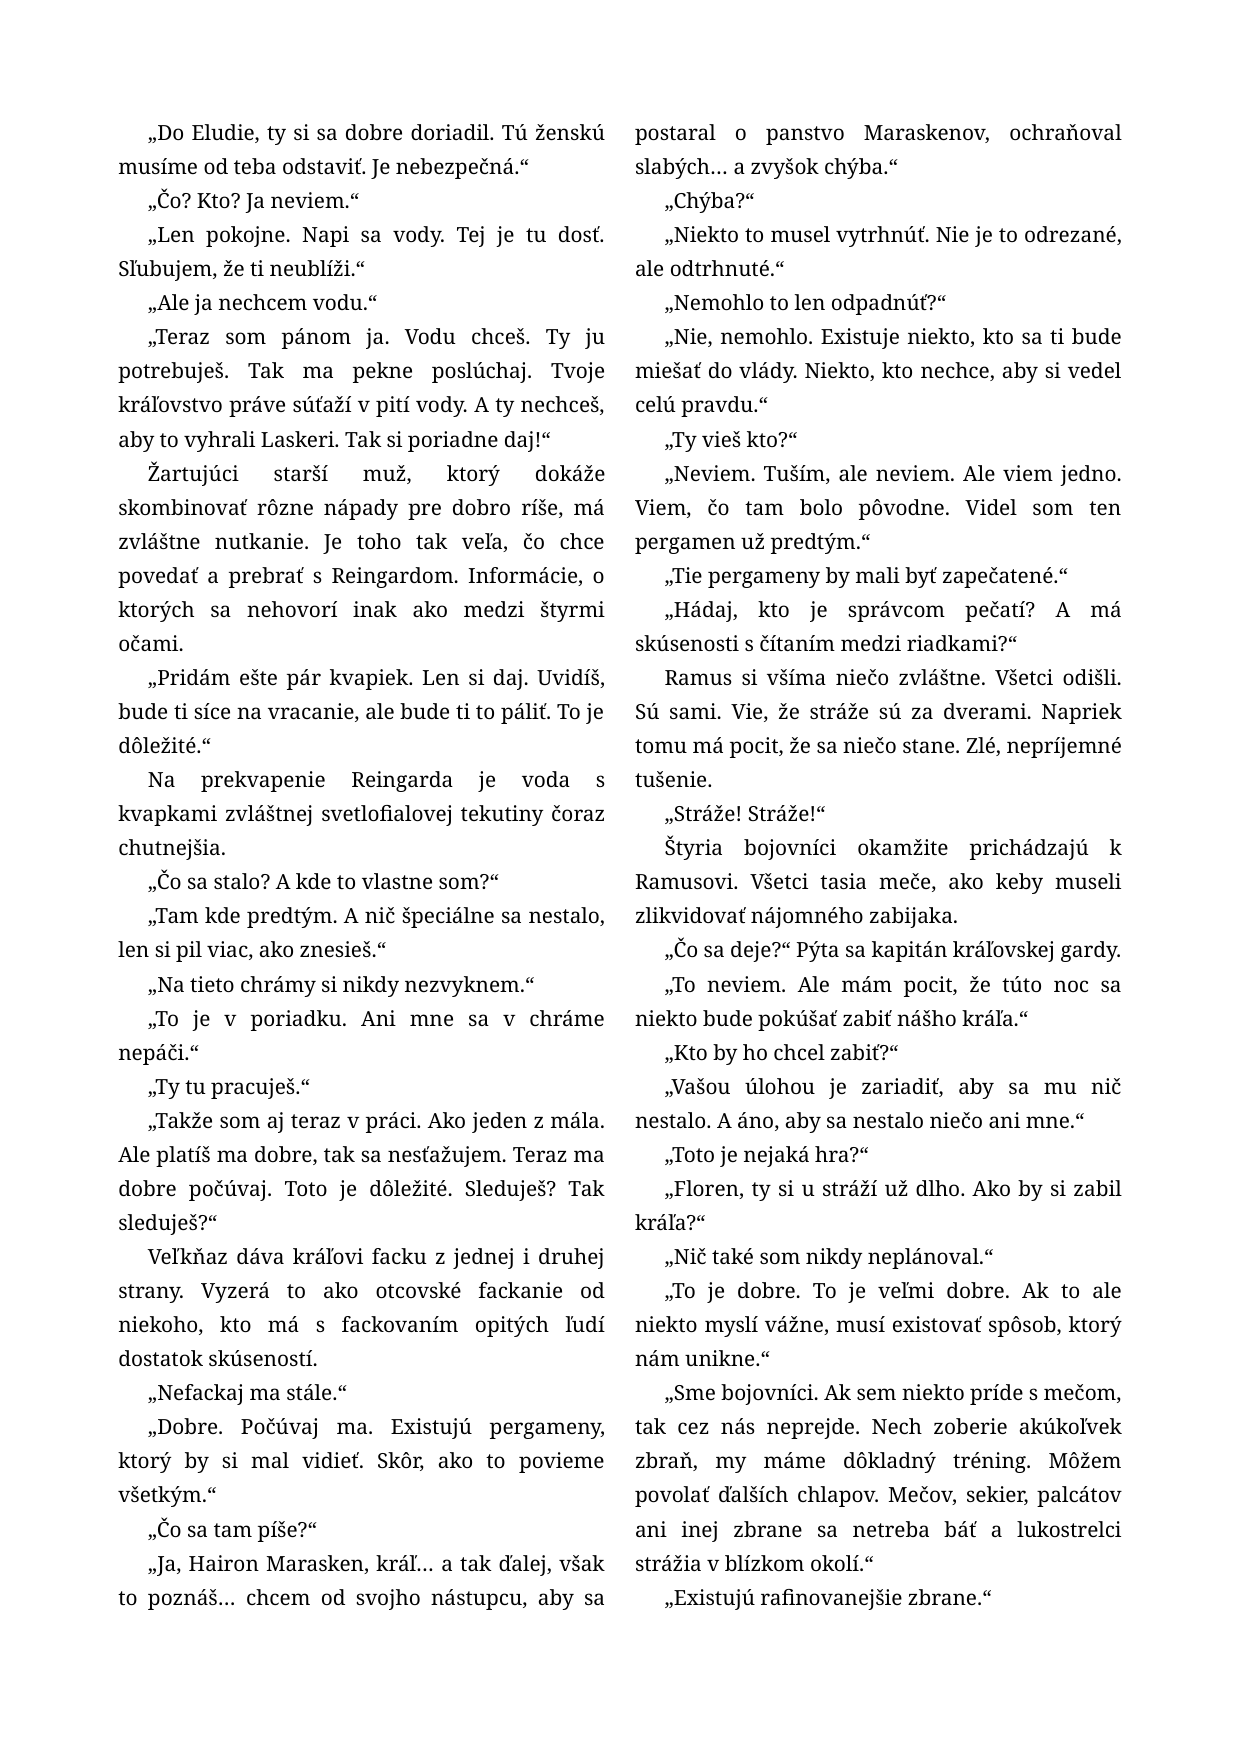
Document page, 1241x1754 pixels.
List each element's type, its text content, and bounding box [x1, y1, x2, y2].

text „Vašou úlohou je zariadiť, aby sa mu nič nestalo. A áno, aby sa nestalo niečo ani mne.“ [635, 1072, 1122, 1134]
text „Pridám ešte pár kvapiek. Len si daj. Uvidíš, bude ti síce na vracanie, ale bude ti to páliť. To je dôležité.“ [118, 663, 605, 760]
text „Na tieto chrámy si nikdy nezvyknem.“ [118, 970, 605, 998]
text „Len pokojne. Napi sa vody. Tej je tu dosť. Sľubujem, že ti neublíži.“ [118, 220, 605, 283]
text „Ty vieš kto?“ [635, 425, 1122, 453]
text „Do Eludie, ty si sa dobre doriadil. Tú ženskú musíme od teba odstaviť. Je nebezpečná.“ [118, 118, 605, 181]
text „Ty tu pracuješ.“ [118, 1072, 605, 1100]
text „Čo sa stalo? A kde to vlastne som?“ [118, 867, 605, 896]
text „Neviem. Tuším, ale neviem. Ale viem jedno. Viem, čo tam bolo pôvodne. Videl som ten pergamen už predtým.“ [635, 459, 1122, 555]
text „Ja, Hairon Marasken, kráľ… a tak ďalej, však to poznáš… chcem od svojho nástupcu, aby sa [118, 1549, 605, 1611]
text „Nie, nemohlo. Existuje niekto, kto sa ti bude miešať do vlády. Niekto, kto nechce, aby si vedel celú pravdu.“ [635, 322, 1122, 419]
text „Čo? Kto? Ja neviem.“ [118, 186, 605, 215]
text Ramus si všíma niečo zvláštne. Všetci odišli. Sú sami. Vie, že stráže sú za dverami. Napriek tomu má pocit, že sa niečo stane. Zlé, nepríjemné tušenie. [635, 663, 1122, 794]
text Štyria bojovníci okamžite prichádzajú k Ramusovi. Všetci tasia meče, ako keby museli zlikvidovať nájomného zabijaka. [635, 833, 1122, 930]
text Veľkňaz dáva kráľovi facku z jednej i druhej strany. Vyzerá to ako otcovské fackanie od niekoho, kto má s fackovaním opitých ľudí dostatok skúseností. [118, 1242, 605, 1373]
text „Stráže! Stráže!“ [635, 799, 1122, 828]
text „Existujú rafinovanejšie zbrane.“ [635, 1583, 1122, 1611]
text „To neviem. Ale mám pocit, že túto noc sa niekto bude pokúšať zabiť nášho kráľa.“ [635, 970, 1122, 1032]
text „Tie pergameny by mali byť zapečatené.“ [635, 561, 1122, 589]
text „Dobre. Počúvaj ma. Existujú pergameny, ktorý by si mal vidieť. Skôr, ako to povieme všetkým.“ [118, 1412, 605, 1509]
text „Nič také som nikdy neplánoval.“ [635, 1242, 1122, 1271]
text „Floren, ty si u stráží už dlho. Ako by si zabil kráľa?“ [635, 1174, 1122, 1237]
text „Čo sa tam píše?“ [118, 1515, 605, 1543]
text „Chýba?“ [635, 186, 1122, 215]
text „To je v poriadku. Ani mne sa v chráme nepáči.“ [118, 1004, 605, 1066]
text „Sme bojovníci. Ak sem niekto príde s mečom, tak cez nás neprejde. Nech zoberie akúkoľvek zbraň, my máme dôkladný tréning. Môžem povolať ďalších chlapov. Mečov, sekier, palcátov ani inej zbrane sa netreba báť a lukostrelci strážia v blízkom okolí.“ [635, 1378, 1122, 1577]
text „Toto je nejaká hra?“ [635, 1140, 1122, 1168]
text „Ale ja nechcem vodu.“ [118, 288, 605, 317]
text „Nemohlo to len odpadnúť?“ [635, 288, 1122, 317]
text „Kto by ho chcel zabiť?“ [635, 1038, 1122, 1066]
text Žartujúci starší muž, ktorý dokáže skombinovať rôzne nápady pre dobro ríše, má zvláštne nutkanie. Je toho tak veľa, čo chce povedať a prebrať s Reingardom. Informácie, o ktorých sa nehovorí inak ako medzi štyrmi očami. [118, 459, 605, 657]
text Na prekvapenie Reingarda je voda s kvapkami zvláštnej svetlofialovej tekutiny čoraz chutnejšia. [118, 765, 605, 862]
text „To je dobre. To je veľmi dobre. Ak to ale niekto myslí vážne, musí existovať spôsob, ktorý nám unikne.“ [635, 1276, 1122, 1373]
text „Hádaj, kto je správcom pečatí? A má skúsenosti s čítaním medzi riadkami?“ [635, 595, 1122, 657]
text postaral o panstvo Maraskenov, ochraňoval slabých… a zvyšok chýba.“ [635, 118, 1122, 181]
text „Čo sa deje?“ Pýta sa kapitán kráľovskej gardy. [635, 936, 1122, 964]
text „Teraz som pánom ja. Vodu chceš. Ty ju potrebuješ. Tak ma pekne poslúchaj. Tvoje kráľovstvo práve súťaží v pití vody. A ty nechceš, aby to vyhrali Laskeri. Tak si poriadne daj!“ [118, 322, 605, 453]
text „Takže som aj teraz v práci. Ako jeden z mála. Ale platíš ma dobre, tak sa nesťažujem. Teraz ma dobre počúvaj. Toto je dôležité. Sleduješ? Tak sleduješ?“ [118, 1106, 605, 1237]
text „Nefackaj ma stále.“ [118, 1378, 605, 1407]
text „Niekto to musel vytrhnúť. Nie je to odrezané, ale odtrhnuté.“ [635, 220, 1122, 283]
text „Tam kde predtým. A nič špeciálne sa nestalo, len si pil viac, ako znesieš.“ [118, 902, 605, 964]
